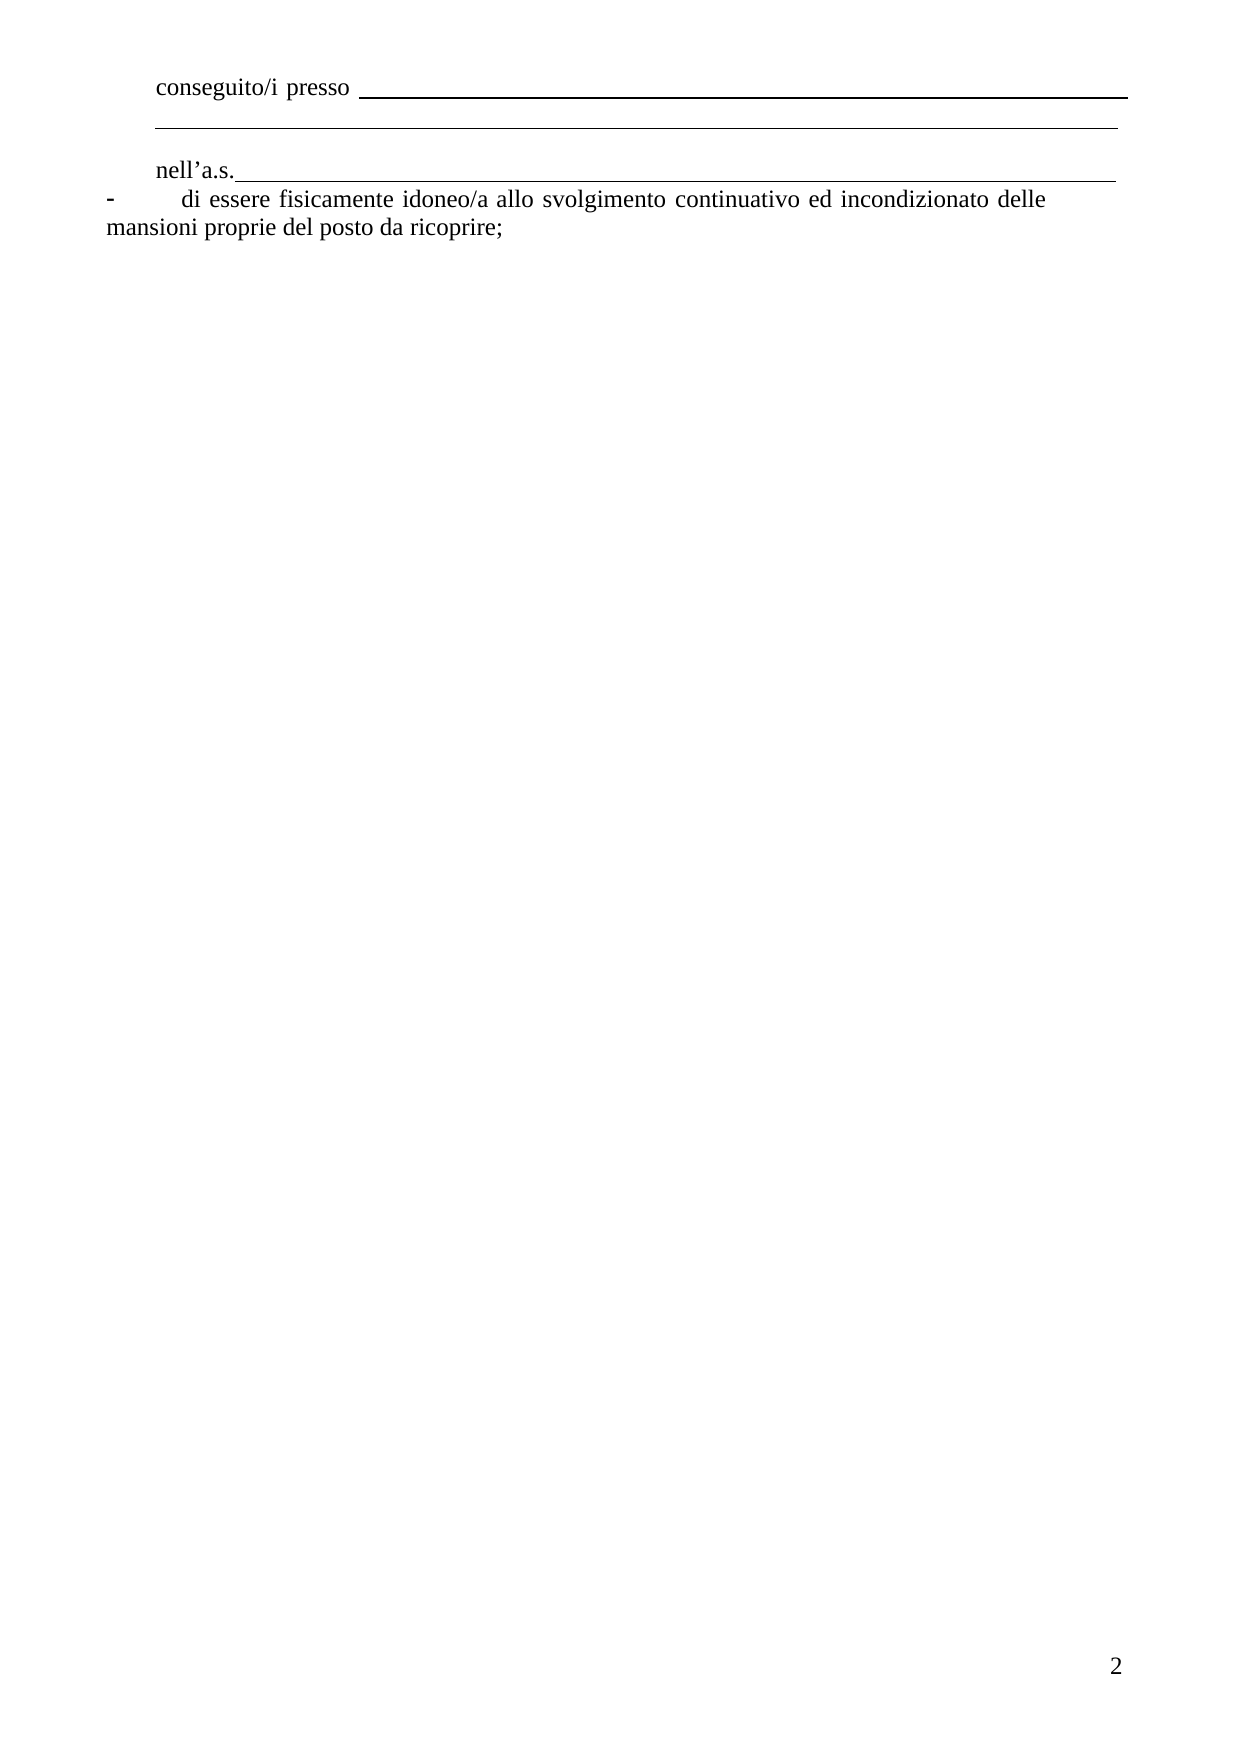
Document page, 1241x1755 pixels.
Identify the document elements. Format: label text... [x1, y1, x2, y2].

text conseguito/i presso [156, 75, 1141, 101]
text nell’a.s. [156, 158, 1141, 184]
list di essere fisicamente idoneo/a allo svolgimento continuativo ed incondizionato delle mansioni proprie del posto da ricoprire; [106, 184, 1122, 241]
